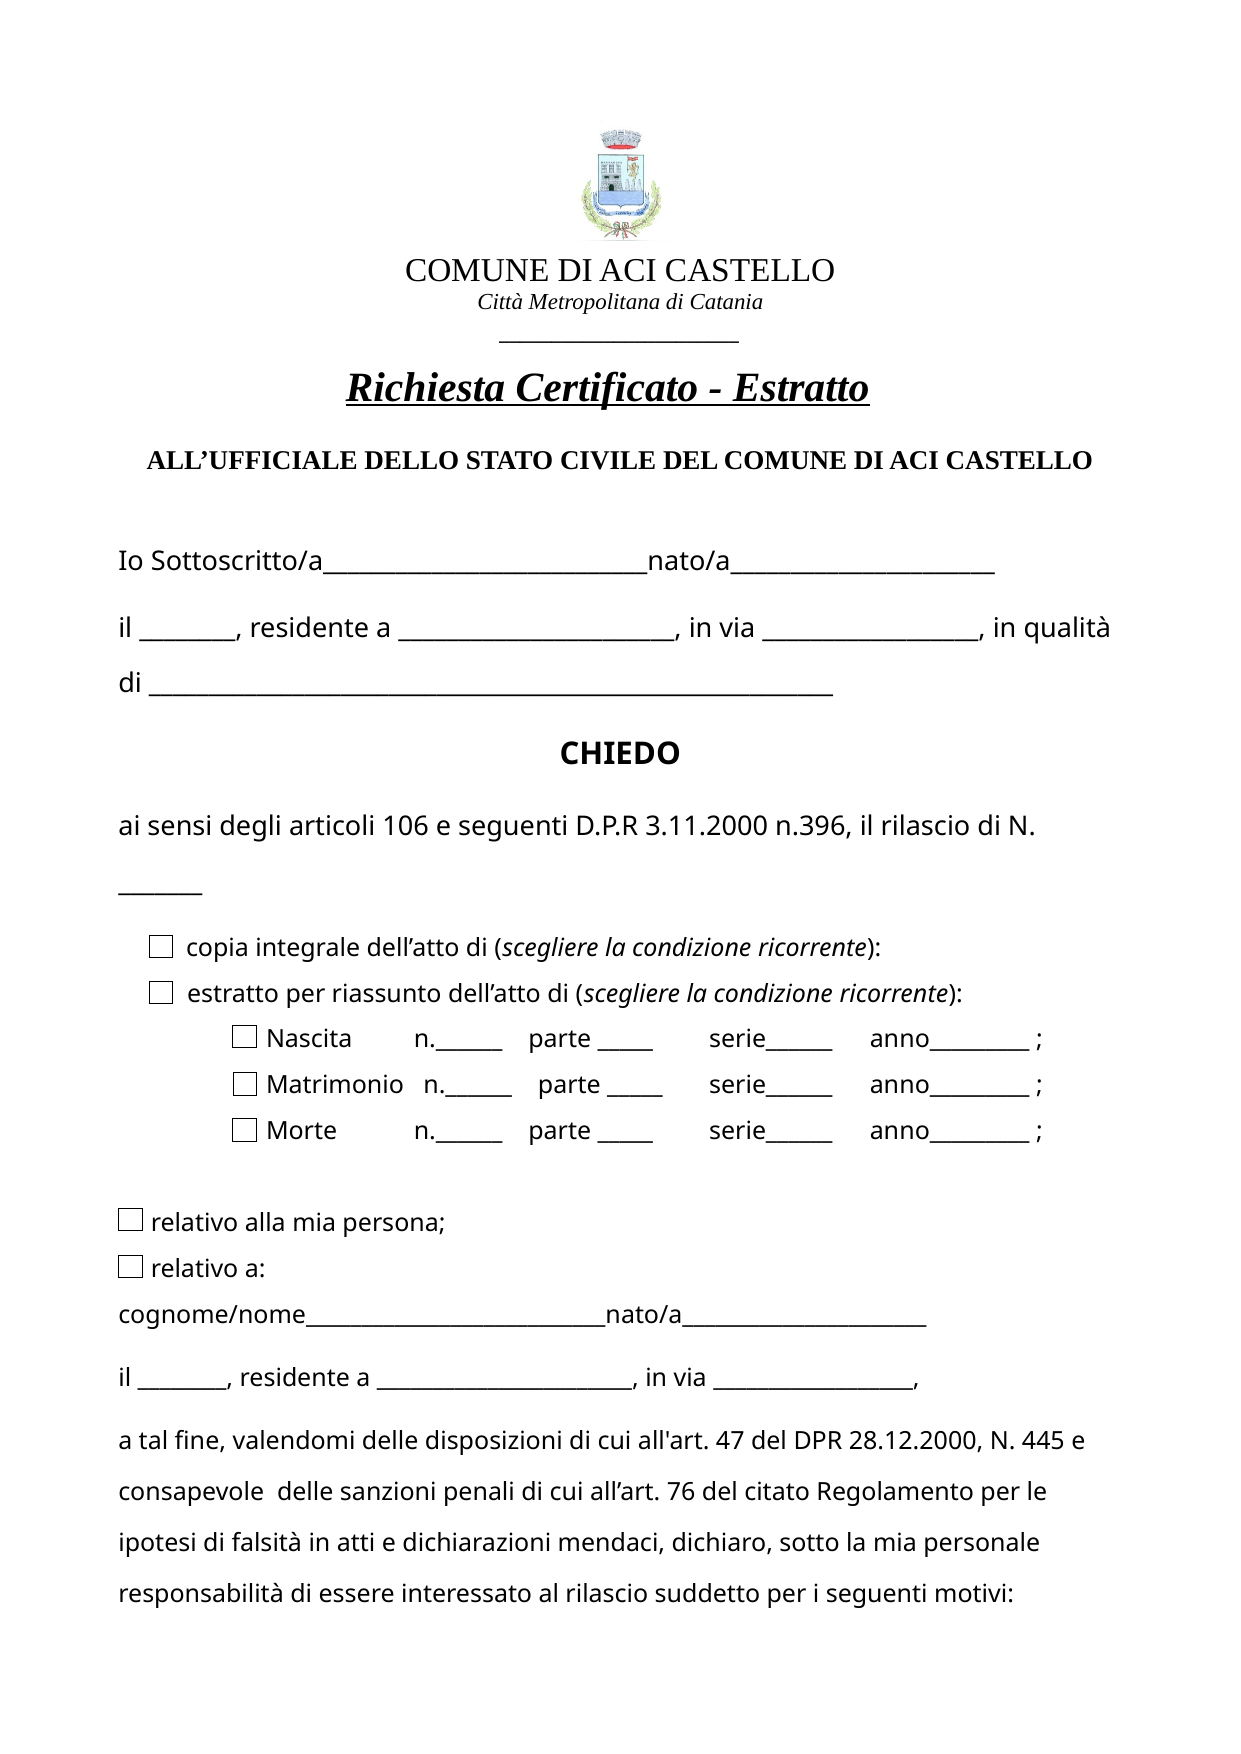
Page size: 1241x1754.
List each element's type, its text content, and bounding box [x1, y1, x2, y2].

text Matrimonio n.______ parte _____ serie______ anno_________ ; [118, 1067, 1122, 1101]
text cognome/nome___________________________nato/a______________________ [118, 1297, 1122, 1331]
text ALL’UFFICIALE DELLO STATO CIVILE DEL COMUNE DI ACI CASTELLO [118, 444, 1122, 475]
text il ________, residente a _______________________, in via __________________, in qualità di _________________________________________________________ [118, 608, 1122, 701]
text Nascita n.______ parte _____ serie______ anno_________ ; [118, 1021, 1122, 1055]
text Morte n.______ parte _____ serie______ anno_________ ; [118, 1113, 1122, 1147]
text relativo alla mia persona; [118, 1205, 1122, 1239]
text relativo a: [118, 1251, 1122, 1285]
text Città Metropolitana di Catania [118, 288, 1122, 315]
text CHIEDO [118, 731, 1122, 774]
text a tal fine, valendomi delle disposizioni di cui all'art. 47 del DPR 28.12.2000, N. 445 e consapevole delle sanzioni penali di cui all’art. 76 del citato Regolamento per le ipotesi di falsità in atti e dichiarazioni mendaci, dichiaro, sotto la mia personale responsabilità di essere interessato al rilascio suddetto per i seguenti motivi: [118, 1423, 1122, 1610]
text copia integrale dell’atto di (scegliere la condizione ricorrente): [118, 929, 1122, 963]
text _______________________ [118, 321, 1122, 345]
text il ________, residente a _______________________, in via __________________, [118, 1360, 1122, 1394]
text ai sensi degli articoli 106 e seguenti D.P.R 3.11.2000 n.396, il rilascio di N. _______ [118, 807, 1122, 899]
picture [564, 118, 676, 241]
text COMUNE DI ACI CASTELLO [118, 250, 1122, 288]
text estratto per riassunto dell’atto di (scegliere la condizione ricorrente): [118, 975, 1122, 1009]
text Io Sottoscritto/a___________________________nato/a______________________ [118, 541, 1122, 578]
